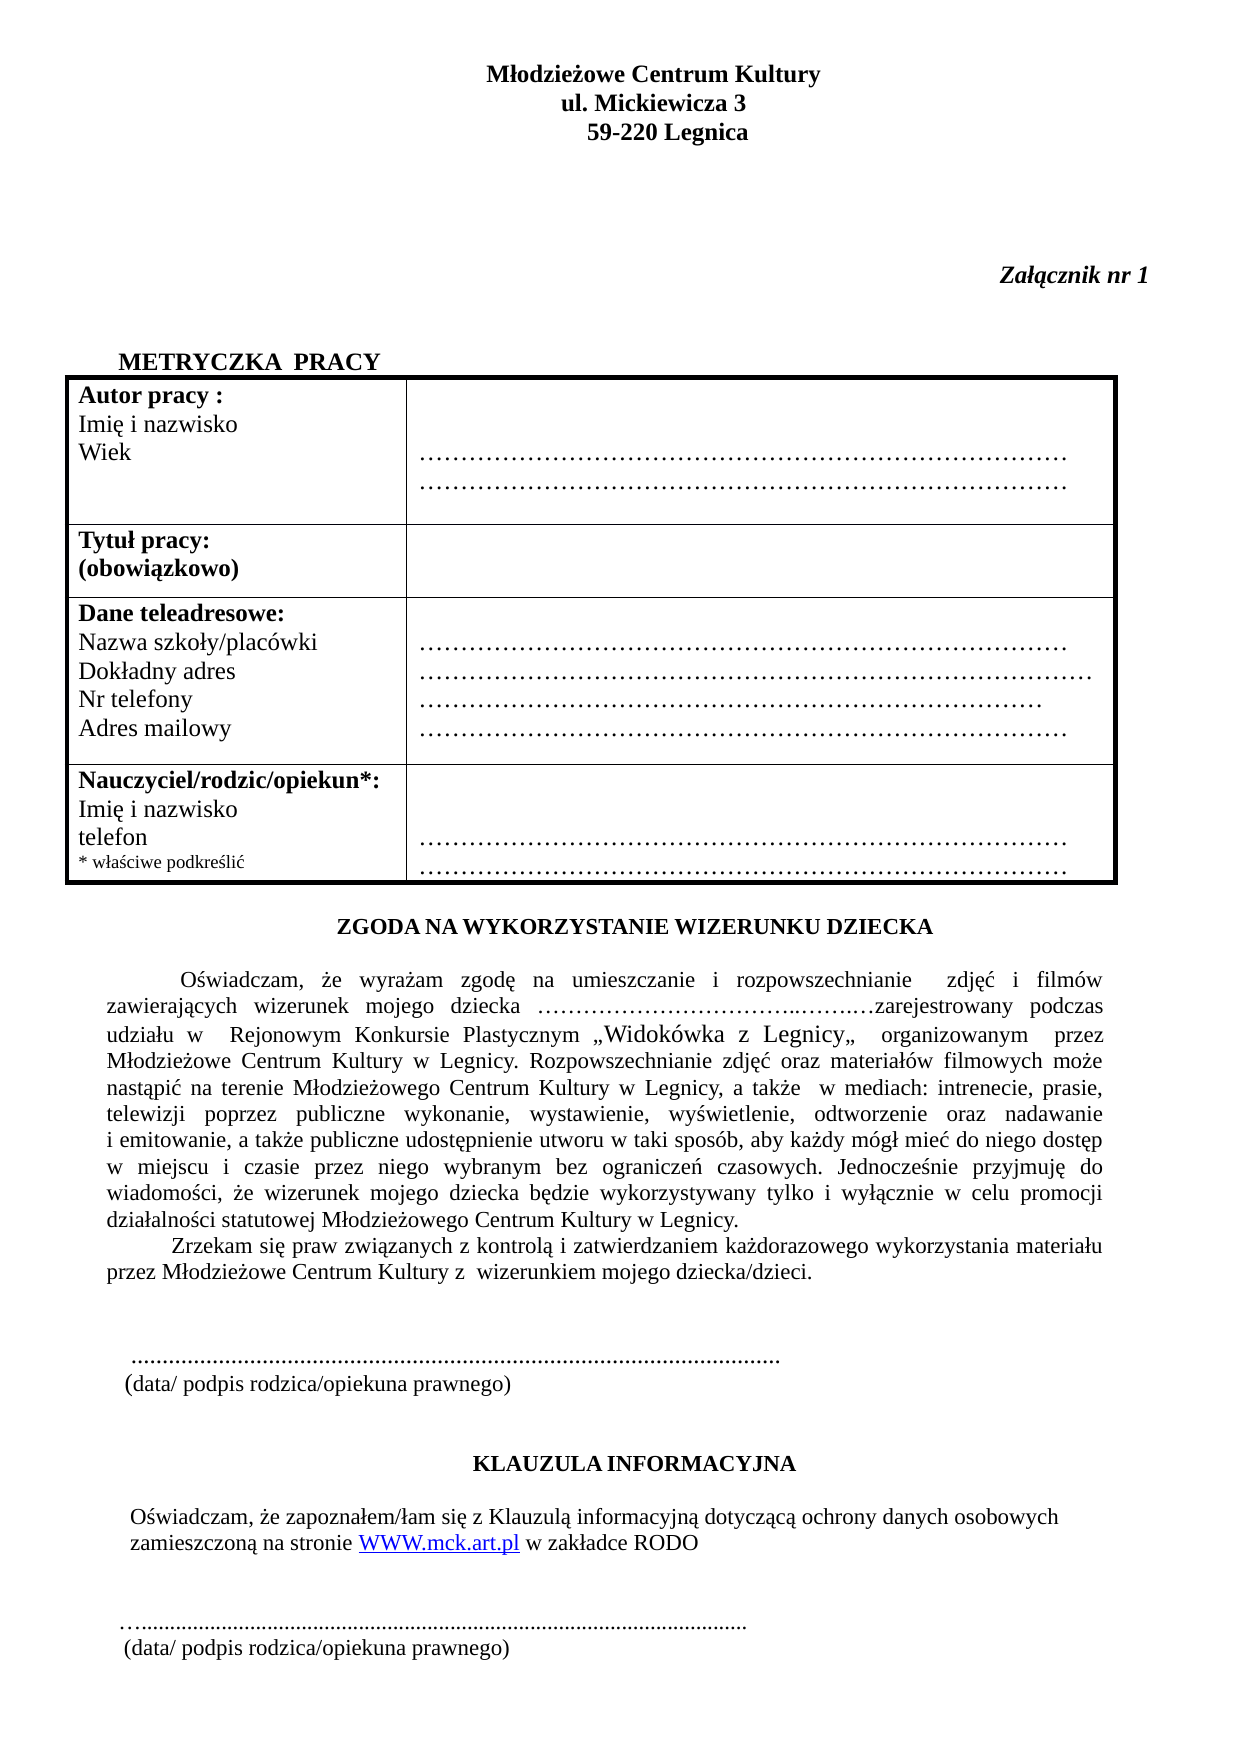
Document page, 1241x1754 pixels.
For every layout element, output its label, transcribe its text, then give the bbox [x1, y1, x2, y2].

table_header Autor pracy : Imię i nazwisko Wiek [69, 380, 406, 524]
text ZGODA NA WYKORZYSTANIE WIZERUNKU DZIECKA [118, 913, 1152, 940]
table_header …………………………………………………………………… …………………………………………………………………… [407, 380, 1113, 524]
text (data/ podpis rodzica/opiekuna prawnego) [118, 1634, 1104, 1661]
table_cell Nauczyciel/rodzic/opiekun*: Imię i nazwisko telefon * właściwe podkreślić [69, 765, 406, 880]
table_cell …………………………………………………………………… ………………………………………………………………………………………………………………………………………… …………………………………………………………………… [407, 598, 1113, 764]
text (data/ podpis rodzica/opiekuna prawnego) [118, 1368, 1104, 1397]
text Załącznik nr 1 [118, 260, 1152, 289]
table_cell …………………………………………………………………… …………………………………………………………………… [407, 765, 1113, 880]
text ........................................................................................................ [118, 1340, 1104, 1368]
text Oświadczam, że wyrażam zgodę na umieszczanie i rozpowszechnianie zdjęć i filmów zawierających wizerunek mojego dziecka ……………………………..…….…zarejestrowany podczas udziału w Rejonowym Konkursie Plastycznym „Widokówka z Legnicy„ organizowanym przez Młodzieżowe Centrum Kultury w Legnicy. Rozpowszechnianie zdjęć oraz materiałów filmowych może nastąpić na terenie Młodzieżowego Centrum Kultury w Legnicy, a także w mediach: intrenecie, prasie, telewizji poprzez publiczne wykonanie, wystawienie, wyświetlenie, odtworzenie oraz nadawanie i emitowanie, a także publiczne udostępnienie utworu w taki sposób, aby każdy mógł mieć do niego dostęp w miejscu i czasie przez niego wybranym bez ograniczeń czasowych. Jednocześnie przyjmuję do wiadomości, że wizerunek mojego dziecka będzie wykorzystywany tylko i wyłącznie w celu promocji działalności statutowej Młodzieżowego Centrum Kultury w Legnicy. [106, 966, 1104, 1232]
text Zrzekam się praw związanych z kontrolą i zatwierdzaniem każdorazowego wykorzystania materiału przez Młodzieżowe Centrum Kultury z wizerunkiem mojego dziecka/dzieci. [106, 1232, 1104, 1285]
text Oświadczam, że zapoznałem/łam się z Klauzulą informacyjną dotyczącą ochrony danych osobowych zamieszczoną na stronie WWW.mck.art.pl w zakładce RODO [130, 1503, 1069, 1555]
text 59-220 Legnica [118, 117, 1152, 145]
table_cell Dane teleadresowe: Nazwa szkoły/placówki Dokładny adres Nr telefony Adres mailowy [69, 598, 406, 764]
table_cell Tytuł pracy: (obowiązkowo) [69, 525, 406, 597]
text ….......................................................................................................... [118, 1608, 1104, 1634]
text KLAUZULA INFORMACYJNA [118, 1450, 1152, 1476]
text Młodzieżowe Centrum Kultury ul. Mickiewicza 3 [155, 59, 1152, 117]
text METRYCZKA PRACY [118, 347, 1152, 375]
table_cell [407, 525, 1113, 597]
